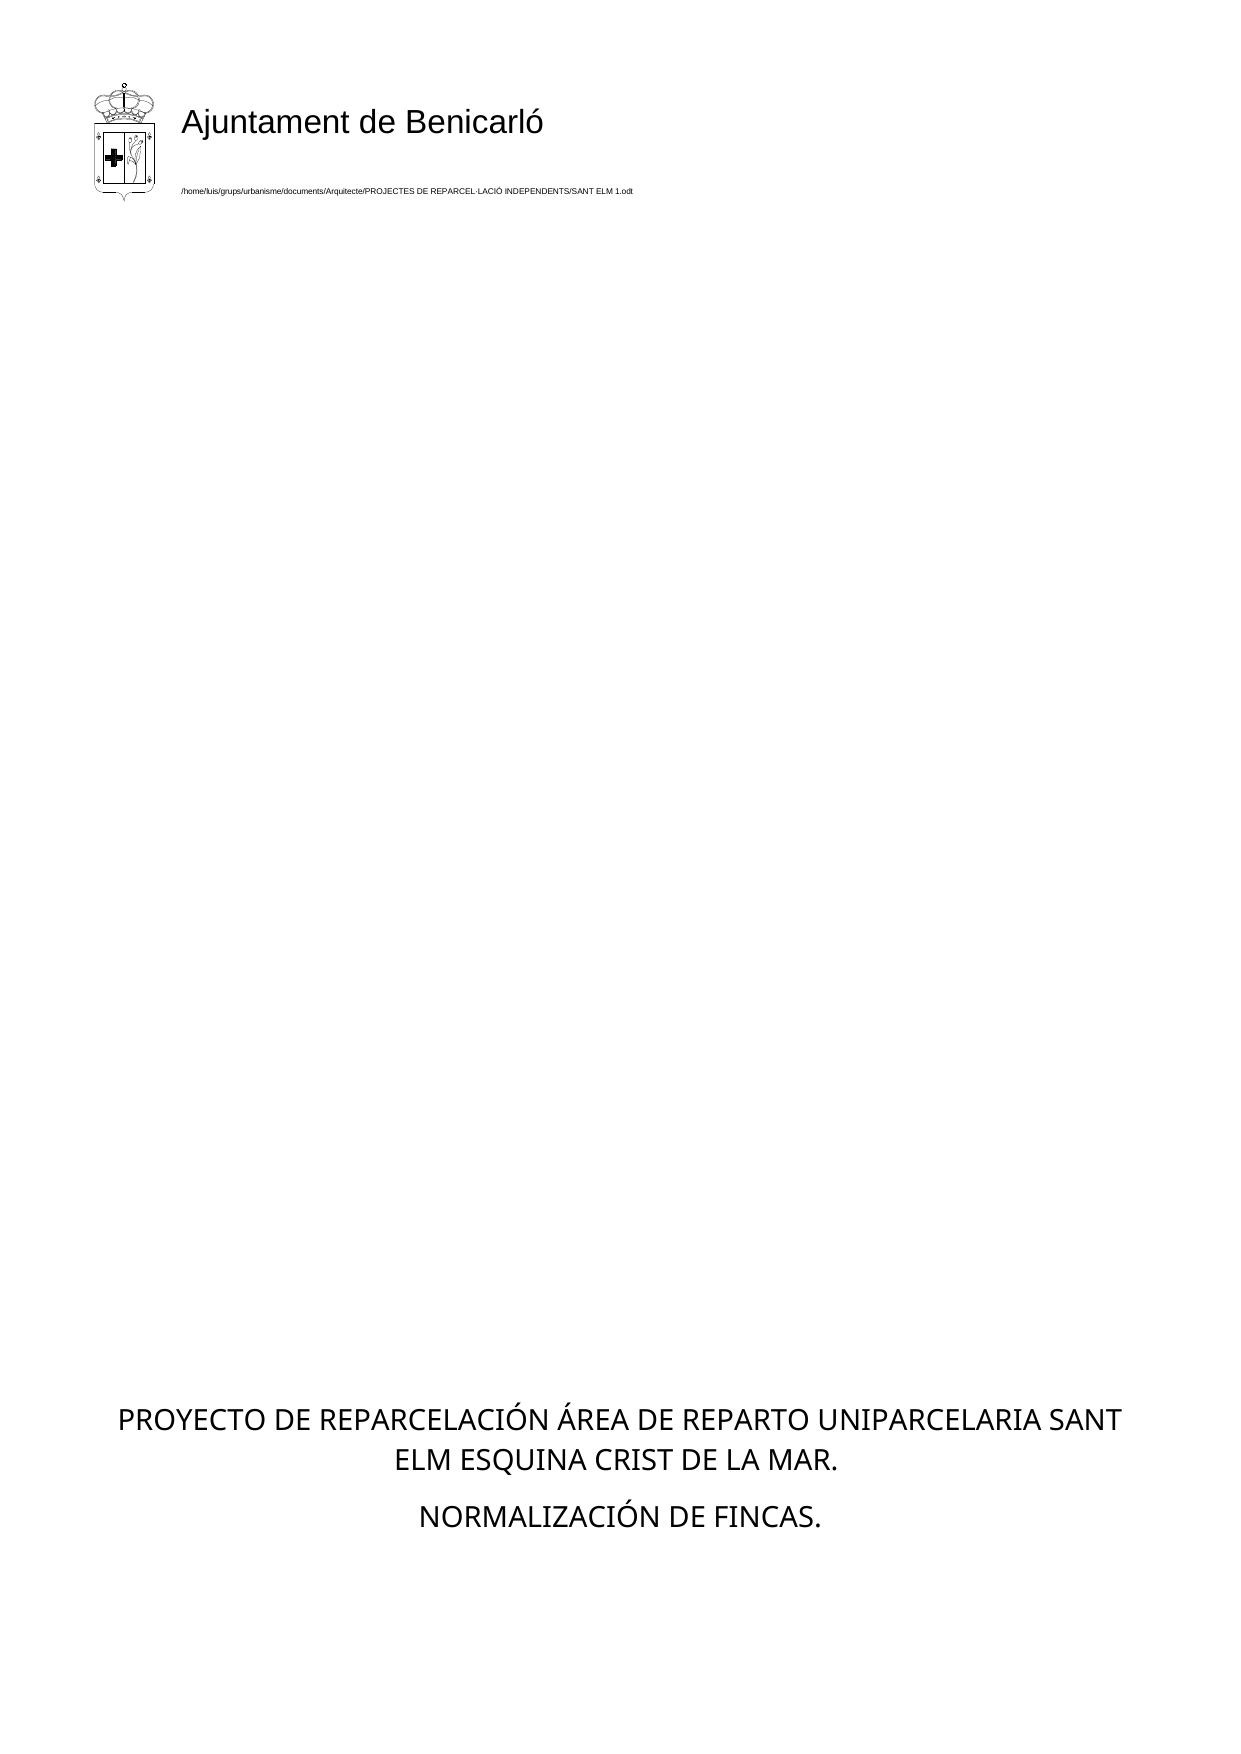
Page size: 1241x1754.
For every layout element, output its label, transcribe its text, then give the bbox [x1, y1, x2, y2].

text PROYECTO DE REPARCELACIÓN ÁREA DE REPARTO UNIPARCELARIA SANT ELM ESQUINA CRIST DE LA MAR. [94, 1399, 1146, 1479]
text NORMALIZACIÓN DE FINCAS. [94, 1496, 1146, 1536]
